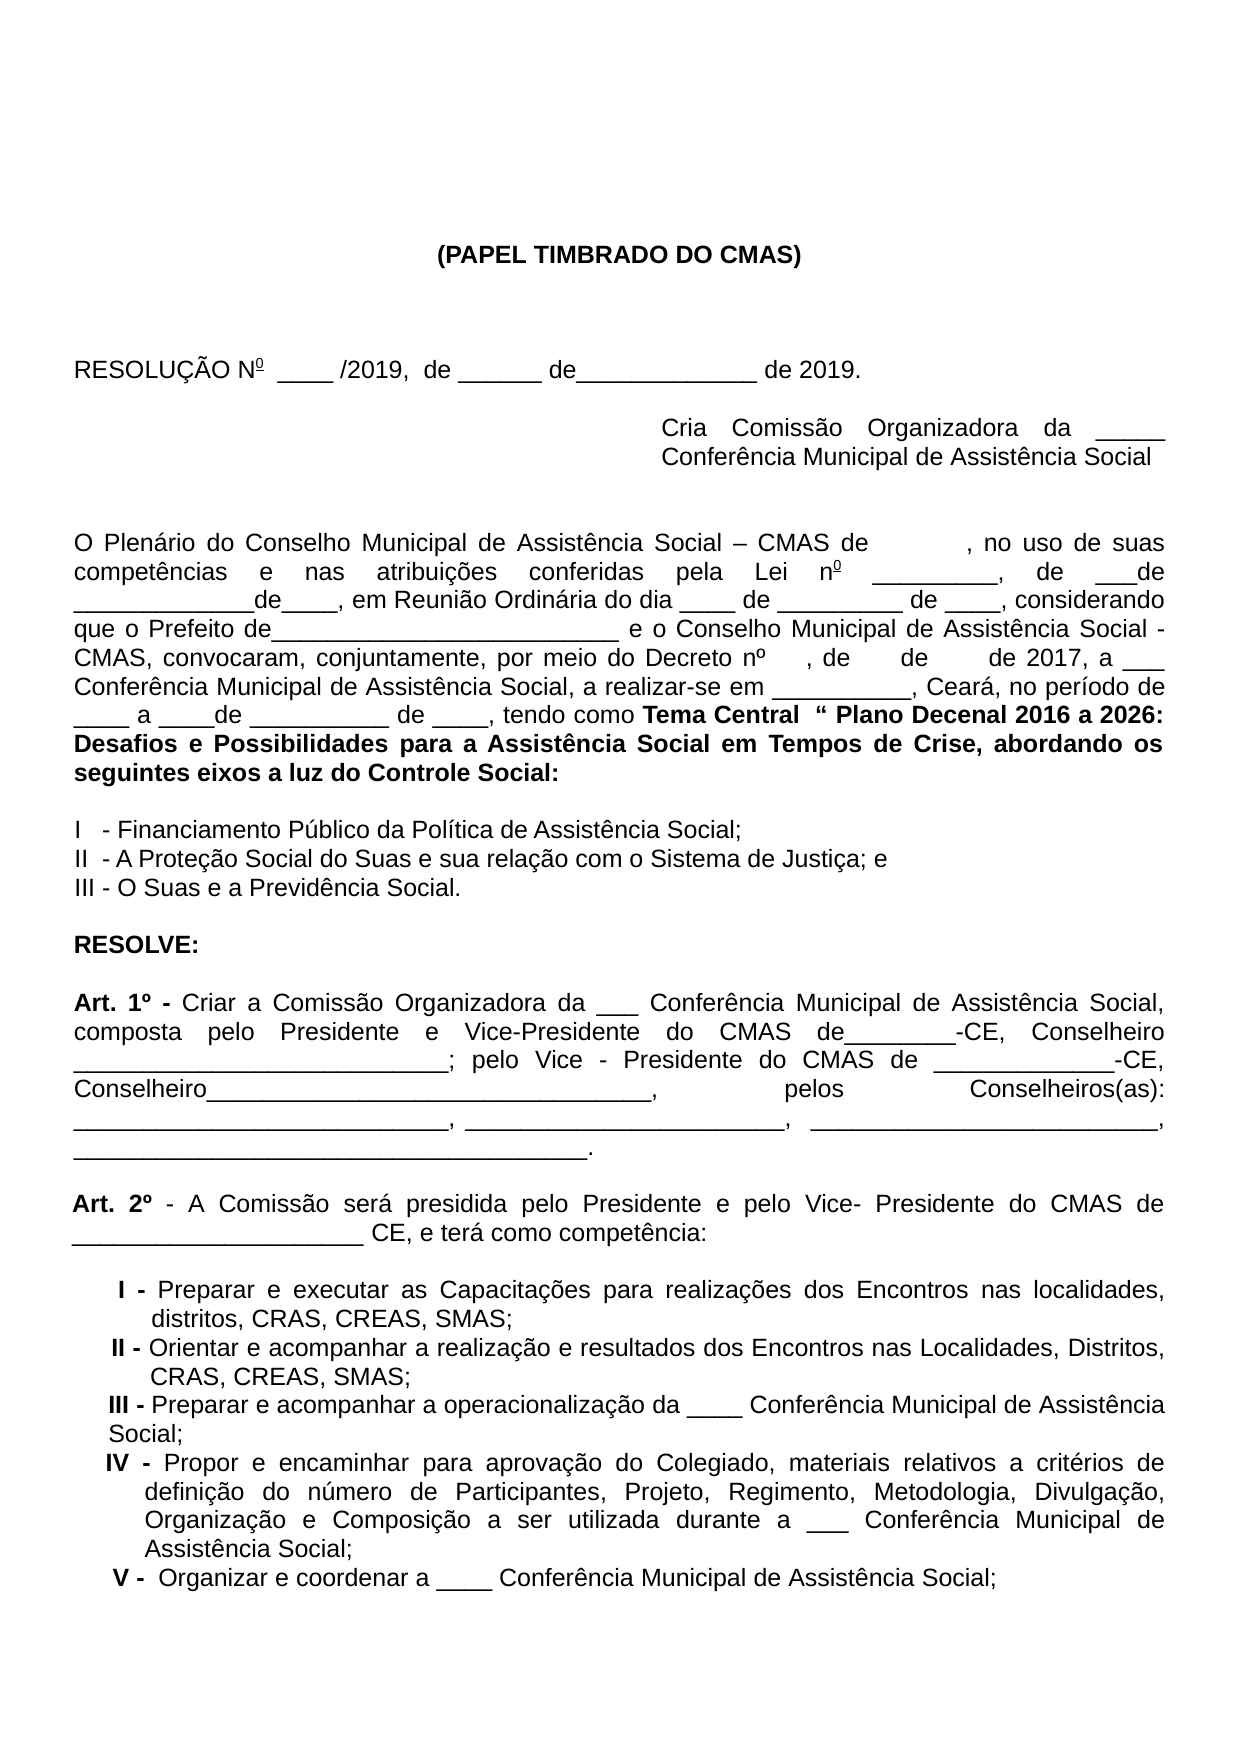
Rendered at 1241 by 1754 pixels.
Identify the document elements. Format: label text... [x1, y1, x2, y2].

text III - O Suas e a Previdência Social. [72, 873, 1165, 902]
text II - A Proteção Social do Suas e sua relação com o Sistema de Justiça; e [72, 844, 1165, 873]
text III - Preparar e acompanhar a operacionalização da ____ Conferência Municipal de Assistência Social; [108, 1390, 1165, 1448]
text I - Financiamento Público da Política de Assistência Social; [72, 815, 1165, 844]
subtitle RESOLVE: [73, 930, 1165, 959]
text I - Preparar e executar as Capacitações para realizações dos Encontros nas localidades, distritos, CRAS, CREAS, SMAS; [118, 1275, 1165, 1333]
text II - Orientar e acompanhar a realização e resultados dos Encontros nas Localidades, Distritos, CRAS, CREAS, SMAS; [111, 1333, 1165, 1390]
text Art. 2º - A Comissão será presidida pelo Presidente e pelo Vice- Presidente do CMAS de _____________________ CE, e terá como competência: [72, 1189, 1165, 1247]
text V - Organizar e coordenar a ____ Conferência Municipal de Assistência Social; [112, 1563, 1165, 1592]
text (PAPEL TIMBRADO DO CMAS) [73, 240, 1165, 269]
text Cria Comissão Organizadora da _____ Conferência Municipal de Assistência Social [661, 413, 1165, 470]
text IV - Propor e encaminhar para aprovação do Colegiado, materiais relativos a critérios de definição do número de Participantes, Projeto, Regimento, Metodologia, Divulgação, Organização e Composição a ser utilizada durante a ___ Conferência Municipal de Assistência Social; [105, 1448, 1165, 1563]
text O Plenário do Conselho Municipal de Assistência Social – CMAS de , no uso de suas competências e nas atribuições conferidas pela Lei n0 _________, de ___de _____________de____, em Reunião Ordinária do dia ____ de _________ de ____, considerando que o Prefeito de_________________________ e o Conselho Municipal de Assistência Social - CMAS, convocaram, conjuntamente, por meio do Decreto nº , de de de 2017, a ___ Conferência Municipal de Assistência Social, a realizar-se em __________, Ceará, no período de ____ a ____de __________ de ____, tendo como Tema Central “ Plano Decenal 2016 a 2026: Desafios e Possibilidades para a Assistência Social em Tempos de Crise, abordando os seguintes eixos a luz do Controle Social: [73, 528, 1165, 787]
text Art. 1º - Criar a Comissão Organizadora da ___ Conferência Municipal de Assistência Social, composta pelo Presidente e Vice-Presidente do CMAS de________-CE, Conselheiro ___________________________; pelo Vice - Presidente do CMAS de _____________-CE, Conselheiro________________________________, pelos Conselheiros(as): ___________________________, _______________________, _________________________, _____________________________________. [73, 988, 1165, 1160]
text RESOLUÇÃO N0 ____ /2019, de ______ de_____________ de 2019. [73, 355, 1165, 384]
